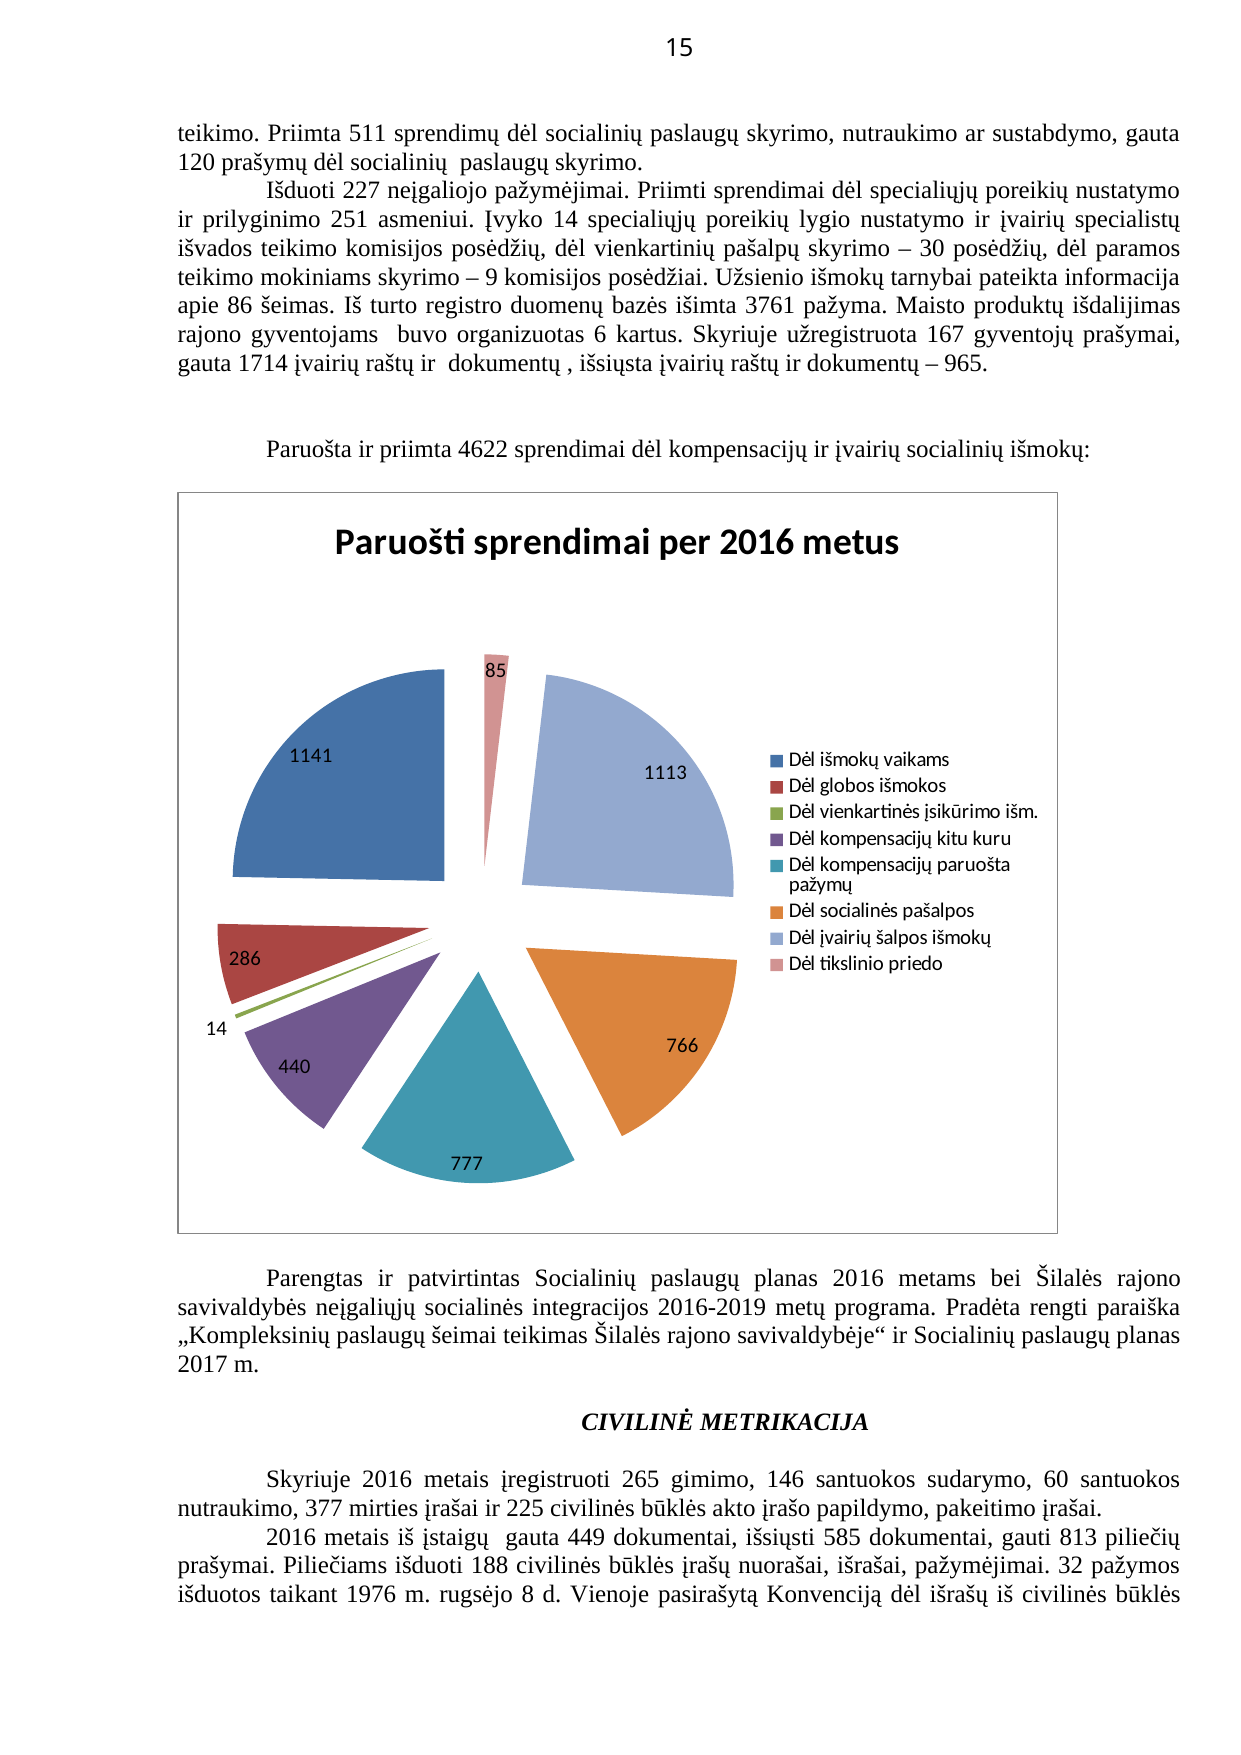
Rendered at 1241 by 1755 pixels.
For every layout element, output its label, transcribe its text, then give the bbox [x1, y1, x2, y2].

text 2016 metais iš įstaigų gauta 449 dokumentai, išsiųsti 585 dokumentai, gauti 813 piliečių prašymai. Piliečiams išduoti 188 civilinės būklės įrašų nuorašai, išrašai, pažymėjimai. 32 pažymos išduotos taikant 1976 m. rugsėjo 8 d. Vienoje pasirašytą Konvenciją dėl išrašų iš civilinės būklės [177, 1522, 1181, 1608]
text Paruošta ir priimta 4622 sprendimai dėl kompensacijų ir įvairių socialinių išmokų: [177, 434, 1181, 463]
text Skyriuje 2016 metais įregistruoti 265 gimimo, 146 santuokos sudarymo, 60 santuokos nutraukimo, 377 mirties įrašai ir 225 civilinės būklės akto įrašo papildymo, pakeitimo įrašai. [177, 1464, 1181, 1522]
text CIVILINĖ METRIKACIJA [177, 1407, 1181, 1436]
text teikimo. Priimta 511 sprendimų dėl socialinių paslaugų skyrimo, nutraukimo ar sustabdymo, gauta 120 prašymų dėl socialinių paslaugų skyrimo. [177, 118, 1181, 176]
text Parengtas ir patvirtintas Socialinių paslaugų planas 2016 metams bei Šilalės rajono savivaldybės neįgaliųjų socialinės integracijos 2016-2019 metų programa. Pradėta rengti paraiška „Kompleksinių paslaugų šeimai teikimas Šilalės rajono savivaldybėje“ ir Socialinių paslaugų planas 2017 m. [177, 1263, 1181, 1378]
text Išduoti 227 neįgaliojo pažymėjimai. Priimti sprendimai dėl specialiųjų poreikių nustatymo ir prilyginimo 251 asmeniui. Įvyko 14 specialiųjų poreikių lygio nustatymo ir įvairių specialistų išvados teikimo komisijos posėdžių, dėl vienkartinių pašalpų skyrimo – 30 posėdžių, dėl paramos teikimo mokiniams skyrimo – 9 komisijos posėdžiai. Užsienio išmokų tarnybai pateikta informacija apie 86 šeimas. Iš turto registro duomenų bazės išimta 3761 pažyma. Maisto produktų išdalijimas rajono gyventojams buvo organizuotas 6 kartus. Skyriuje užregistruota 167 gyventojų prašymai, gauta 1714 įvairių raštų ir dokumentų , išsiųsta įvairių raštų ir dokumentų – 965. [177, 176, 1181, 377]
